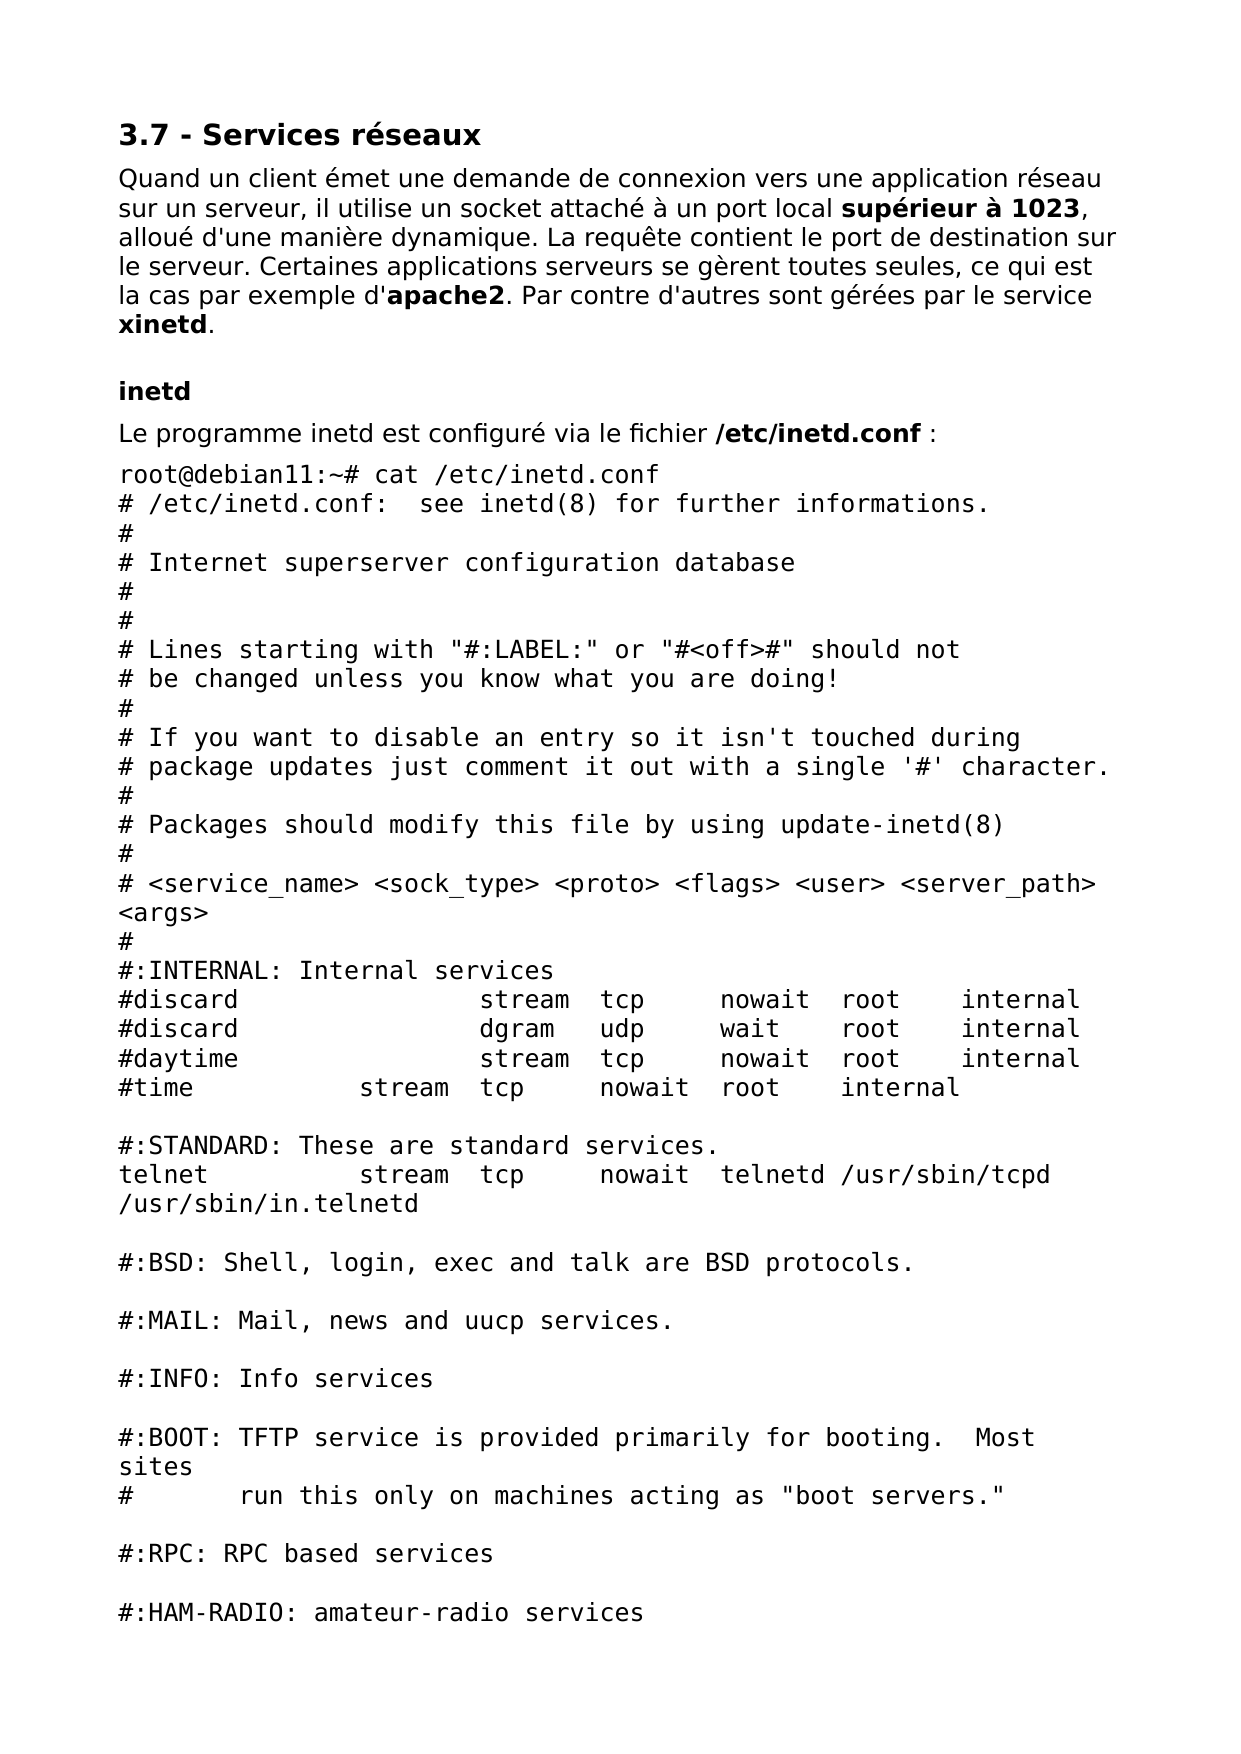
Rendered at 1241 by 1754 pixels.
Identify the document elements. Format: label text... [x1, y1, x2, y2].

subtitle inetd [118, 377, 1122, 406]
text Quand un client émet une demande de connexion vers une application réseau sur un serveur, il utilise un socket attaché à un port local supérieur à 1023, alloué d'une manière dynamique. La requête contient le port de destination sur le serveur. Certaines applications serveurs se gèrent toutes seules, ce qui est la cas par exemple d'apache2. Par contre d'autres sont gérées par le service xinetd. [118, 164, 1122, 339]
subtitle 3.7 - Services réseaux [118, 118, 1122, 152]
text Le programme inetd est configuré via le fichier /etc/inetd.conf : [118, 419, 1122, 448]
text root@debian11:~# cat /etc/inetd.conf # /etc/inetd.conf: see inetd(8) for further informations. # # Internet superserver configuration database # # # Lines starting with "#:LABEL:" or "#<off>#" should not # be changed unless you know what you are doing! # # If you want to disable an entry so it isn't touched during # package updates just comment it out with a single '#' character. # # Packages should modify this file by using update-inetd(8) # # <service_name> <sock_type> <proto> <flags> <user> <server_path> <args> # #:INTERNAL: Internal services #discard stream tcp nowait root internal #discard dgram udp wait root internal #daytime stream tcp nowait root internal #time stream tcp nowait root internal #:STANDARD: These are standard services. telnet stream tcp nowait telnetd /usr/sbin/tcpd /usr/sbin/in.telnetd #:BSD: Shell, login, exec and talk are BSD protocols. #:MAIL: Mail, news and uucp services. #:INFO: Info services #:BOOT: TFTP service is provided primarily for booting. Most sites # run this only on machines acting as "boot servers." #:RPC: RPC based services #:HAM-RADIO: amateur-radio services [118, 460, 1122, 1627]
